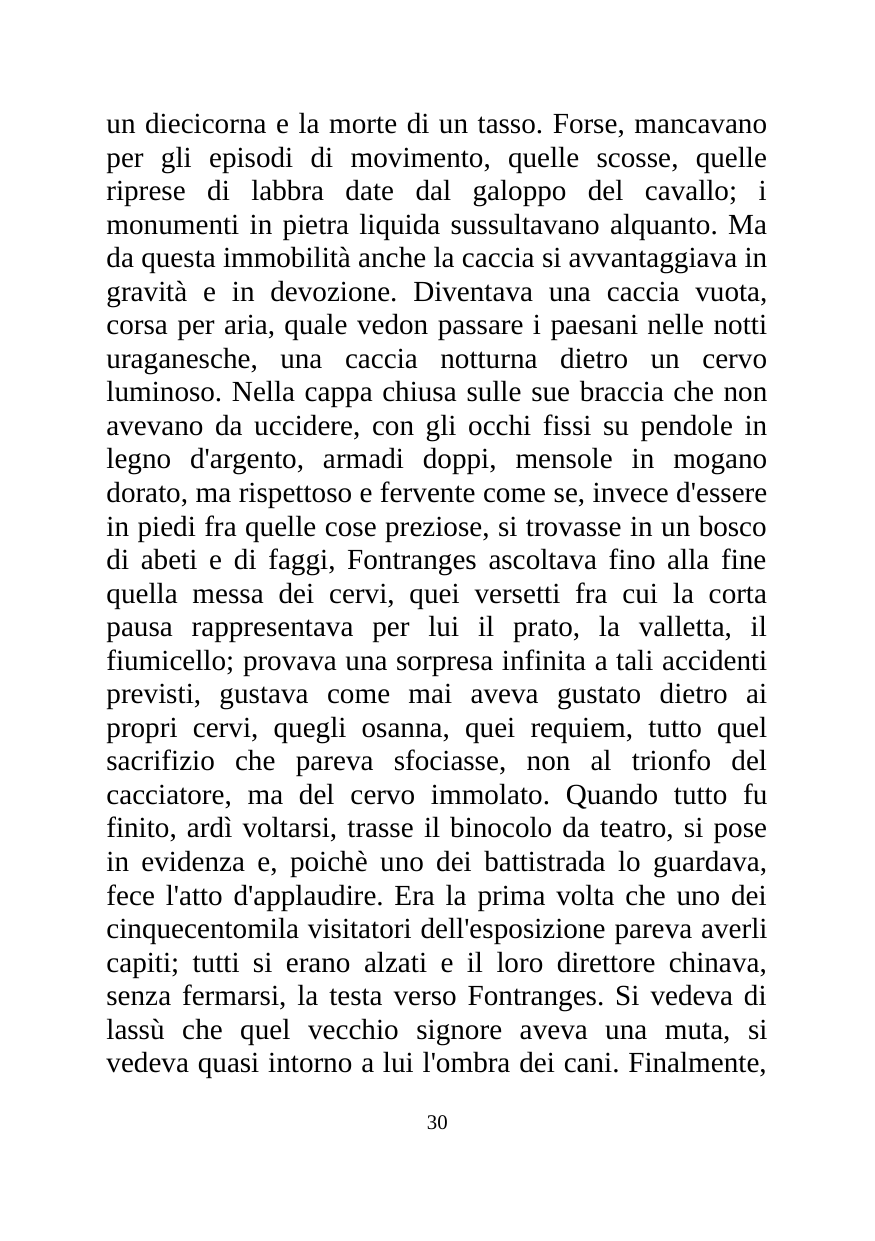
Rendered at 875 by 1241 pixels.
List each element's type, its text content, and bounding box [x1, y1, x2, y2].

text un diecicorna e la morte di un tasso. Forse, mancavano per gli episodi di movimento, quelle scosse, quelle riprese di labbra date dal galoppo del cavallo; i monumenti in pietra liquida sussultavano alquanto. Ma da questa immobilità anche la caccia si avvantaggiava in gravità e in devozione. Diventava una caccia vuota, corsa per aria, quale vedon passare i paesani nelle notti uraganesche, una caccia notturna dietro un cervo luminoso. Nella cappa chiusa sulle sue braccia che non avevano da uccidere, con gli occhi fissi su pendole in legno d'argento, armadi doppi, mensole in mogano dorato, ma rispettoso e fervente come se, invece d'essere in piedi fra quelle cose preziose, si trovasse in un bosco di abeti e di faggi, Fontranges ascoltava fino alla fine quella messa dei cervi, quei versetti fra cui la corta pausa rappresentava per lui il prato, la valletta, il fiumicello; provava una sorpresa infinita a tali accidenti previsti, gustava come mai aveva gustato dietro ai propri cervi, quegli osanna, quei requiem, tutto quel sacrifizio che pareva sfociasse, non al trionfo del cacciatore, ma del cervo immolato. Quando tutto fu finito, ardì voltarsi, trasse il binocolo da teatro, si pose in evidenza e, poichè uno dei battistrada lo guardava, fece l'atto d'applaudire. Era la prima volta che uno dei cinquecentomila visitatori dell'esposizione pareva averli capiti; tutti si erano alzati e il loro direttore chinava, senza fermarsi, la testa verso Fontranges. Si vedeva di lassù che quel vecchio signore aveva una muta, si vedeva quasi intorno a lui l'ombra dei cani. Finalmente, [106, 106, 768, 1079]
